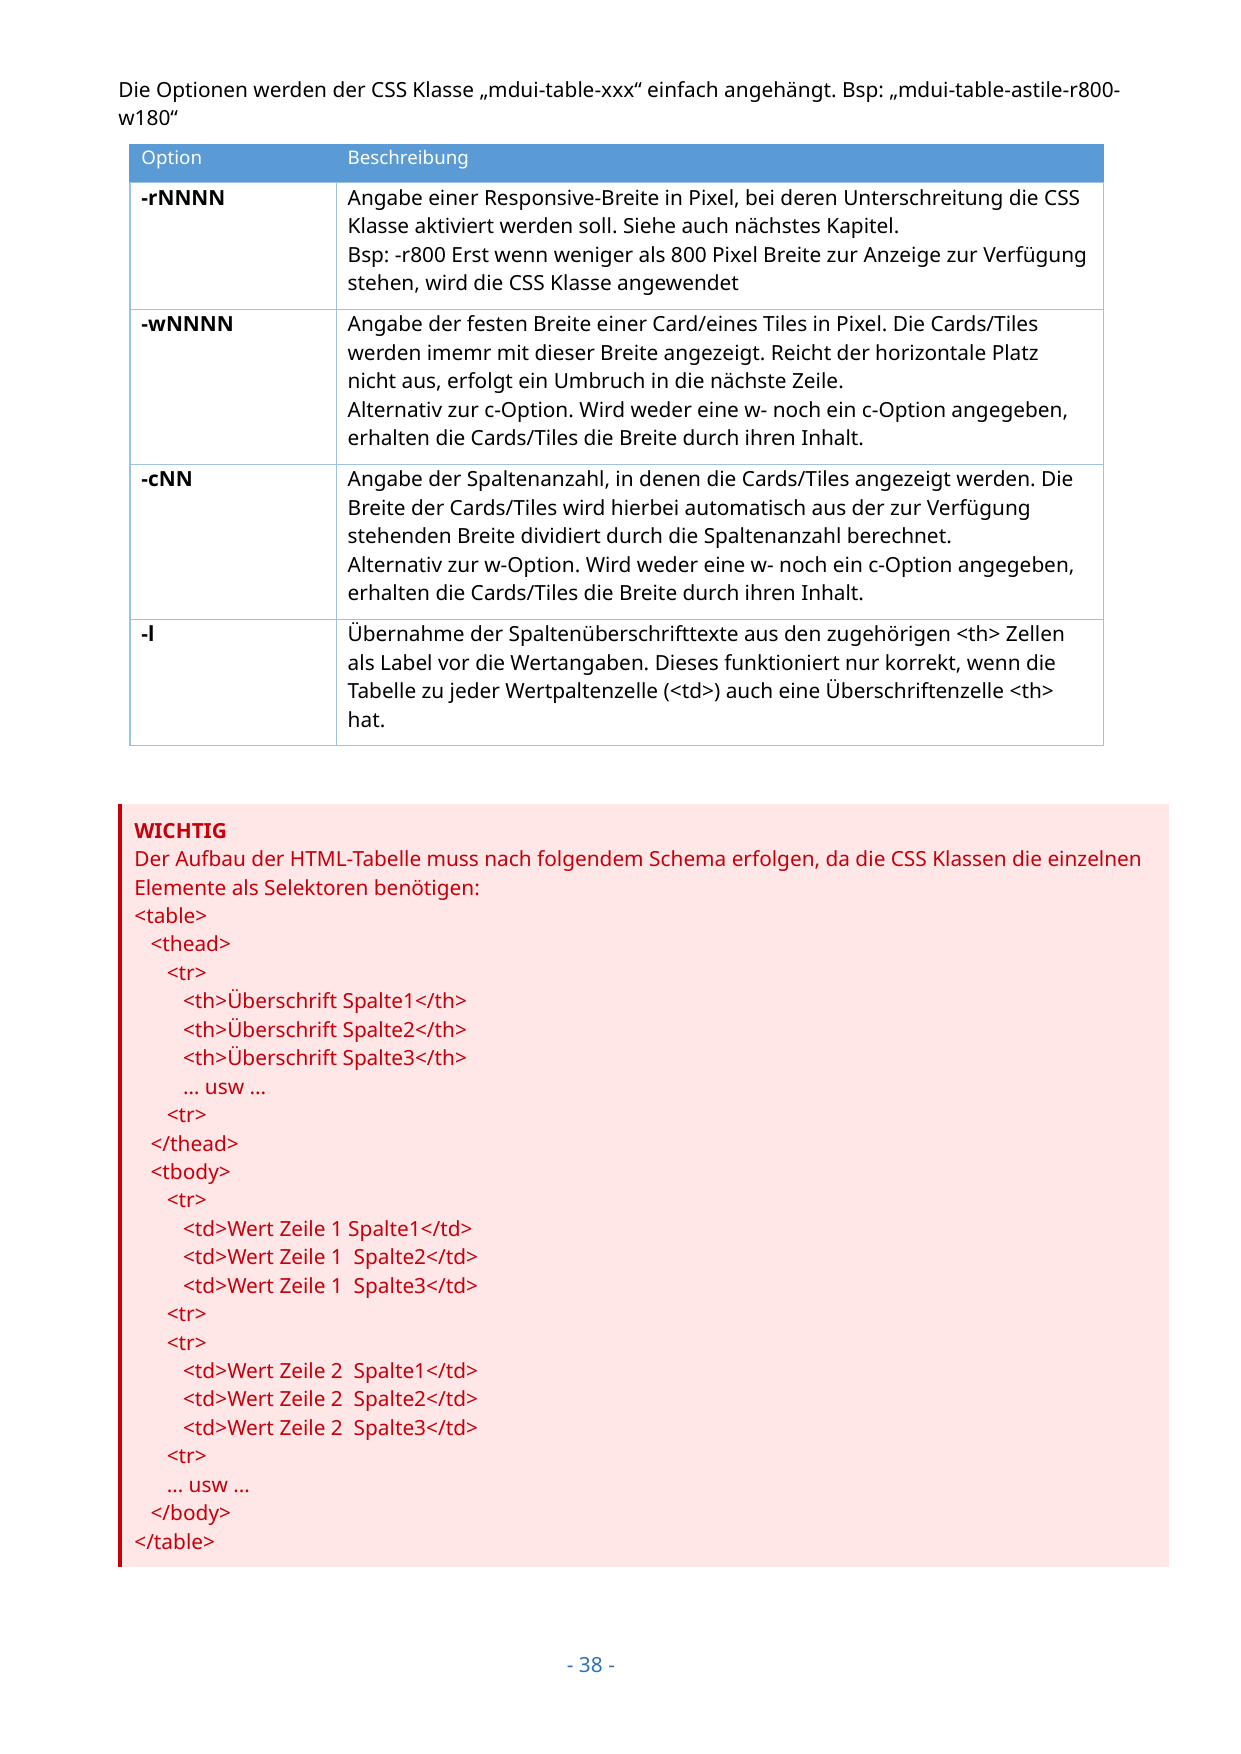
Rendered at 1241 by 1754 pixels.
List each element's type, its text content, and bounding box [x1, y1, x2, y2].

table_cell Angabe der festen Breite einer Card/eines Tiles in Pixel. Die Cards/Tiles werden imemr mit dieser Breite angezeigt. Reicht der horizontale Platz nicht aus, erfolgt ein Umbruch in die nächste Zeile. Alternativ zur c-Option. Wird weder eine w- noch ein c-Option angegeben, erhalten die Cards/Tiles die Breite durch ihren Inhalt. [337, 310, 1103, 463]
table_cell Angabe einer Responsive-Breite in Pixel, bei deren Unterschreitung die CSS Klasse aktiviert werden soll. Siehe auch nächstes Kapitel. Bsp: -r800 Erst wenn weniger als 800 Pixel Breite zur Anzeige zur Verfügung stehen, wird die CSS Klasse angewendet [337, 183, 1103, 308]
table_cell -wNNNN [131, 310, 336, 463]
text Die Optionen werden der CSS Klasse „mdui-table-xxx“ einfach angehängt. Bsp: „mdui-table-astile-r800-w180“ [118, 75, 1169, 132]
table_cell Übernahme der Spaltenüberschrifttexte aus den zugehörigen <th> Zellen als Label vor die Wertangaben. Dieses funktioniert nur korrekt, wenn die Tabelle zu jeder Wertpaltenzelle (<td>) auch eine Überschriftenzelle <th> hat. [337, 620, 1103, 745]
table_cell -cNN [131, 465, 336, 618]
table_cell -l [131, 620, 336, 745]
table_cell Angabe der Spaltenanzahl, in denen die Cards/Tiles angezeigt werden. Die Breite der Cards/Tiles wird hierbei automatisch aus der zur Verfügung stehenden Breite dividiert durch die Spaltenanzahl berechnet. Alternativ zur w-Option. Wird weder eine w- noch ein c-Option angegeben, erhalten die Cards/Tiles die Breite durch ihren Inhalt. [337, 465, 1103, 618]
text WICHTIG Der Aufbau der HTML-Tabelle muss nach folgendem Schema erfolgen, da die CSS Klassen die einzelnen Elemente als Selektoren benötigen: <table> <thead> <tr> <th>Überschrift Spalte1</th> <th>Überschrift Spalte2</th> <th>Überschrift Spalte3</th> … usw ... <tr> </thead> <tbody> <tr> <td>Wert Zeile 1 Spalte1</td> <td>Wert Zeile 1 Spalte2</td> <td>Wert Zeile 1 Spalte3</td> <tr> <tr> <td>Wert Zeile 2 Spalte1</td> <td>Wert Zeile 2 Spalte2</td> <td>Wert Zeile 2 Spalte3</td> <tr> … usw ... </body> </table> [122, 804, 1169, 1567]
table_cell -rNNNN [131, 183, 336, 308]
table_header Option [131, 145, 336, 182]
table_header Beschreibung [336, 145, 1103, 182]
